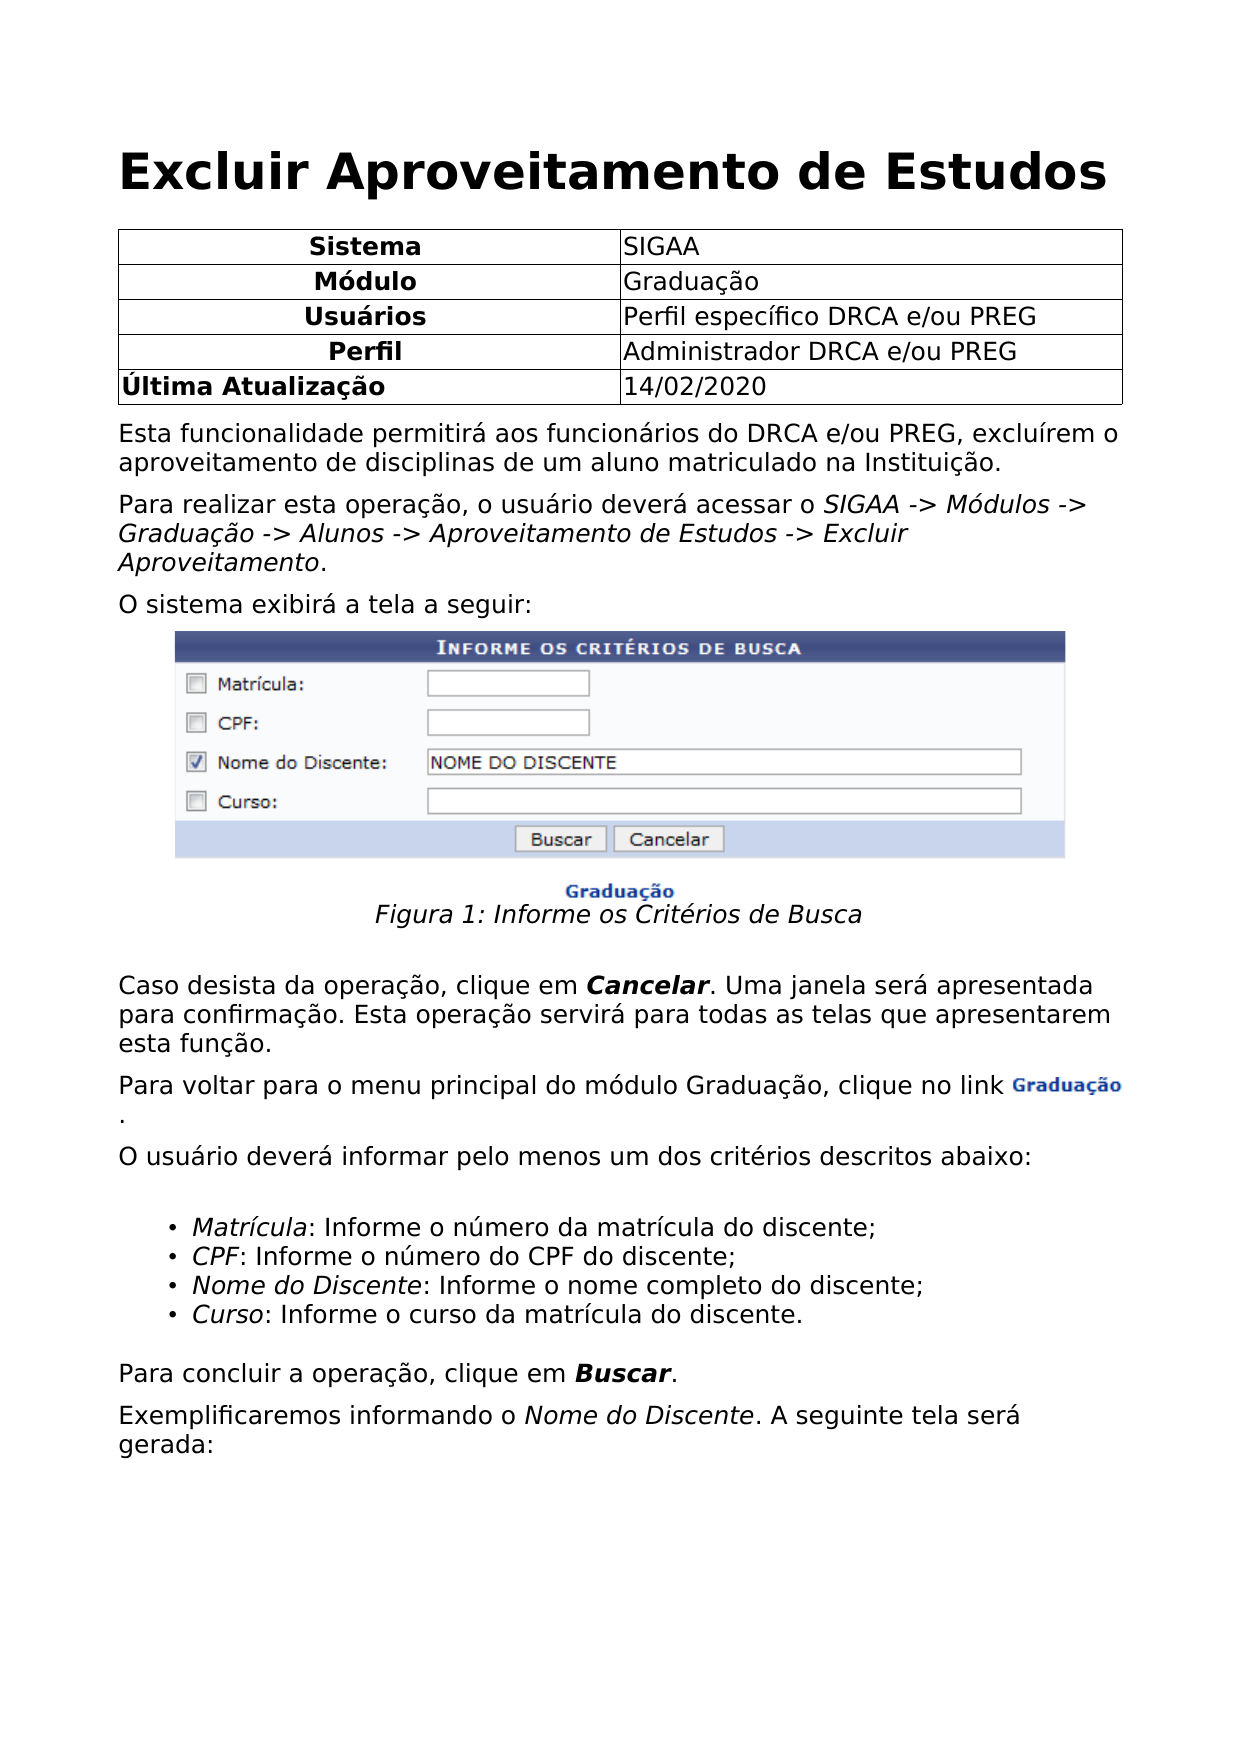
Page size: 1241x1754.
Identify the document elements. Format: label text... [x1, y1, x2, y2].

text Esta funcionalidade permitirá aos funcionários do DRCA e/ou PREG, excluírem o aproveitamento de disciplinas de um aluno matriculado na Instituição. [118, 419, 1122, 477]
table_cell Usuários [119, 300, 620, 334]
list Curso: Informe o curso da matrícula do discente. [177, 1301, 1122, 1330]
picture [1012, 1077, 1122, 1095]
picture [174, 631, 1066, 901]
table_cell Graduação [621, 265, 1122, 299]
table_cell Perfil específico DRCA e/ou PREG [621, 300, 1122, 334]
text Para realizar esta operação, o usuário deverá acessar o SIGAA -> Módulos -> Graduação -> Alunos -> Aproveitamento de Estudos -> Excluir Aproveitamento. [118, 490, 1122, 577]
table_header SIGAA [621, 230, 1122, 264]
text Para voltar para o menu principal do módulo Graduação, clique no link . [118, 1071, 1122, 1129]
text Exemplificaremos informando o Nome do Discente. A seguinte tela será gerada: [118, 1401, 1122, 1459]
list Matrícula: Informe o número da matrícula do discente; [177, 1213, 1122, 1242]
table_cell Administrador DRCA e/ou PREG [621, 335, 1122, 369]
table_cell 14/02/2020 [621, 370, 1122, 404]
table_cell Módulo [119, 265, 620, 299]
table_header Sistema [119, 230, 620, 264]
subtitle Excluir Aproveitamento de Estudos [118, 143, 1122, 201]
list Nome do Discente: Informe o nome completo do discente; [177, 1271, 1122, 1301]
list CPF: Informe o número do CPF do discente; [177, 1242, 1122, 1271]
text Para concluir a operação, clique em Buscar. [118, 1359, 1122, 1388]
text O sistema exibirá a tela a seguir: [118, 590, 1122, 619]
text Caso desista da operação, clique em Cancelar. Uma janela será apresentada para confirmação. Esta operação servirá para todas as telas que apresentarem esta função. [118, 971, 1122, 1059]
table_cell Última Atualização [119, 370, 620, 404]
text Figura 1: Informe os Critérios de Busca [175, 901, 1065, 929]
table_cell Perfil [119, 335, 620, 369]
text O usuário deverá informar pelo menos um dos critérios descritos abaixo: [118, 1142, 1122, 1171]
